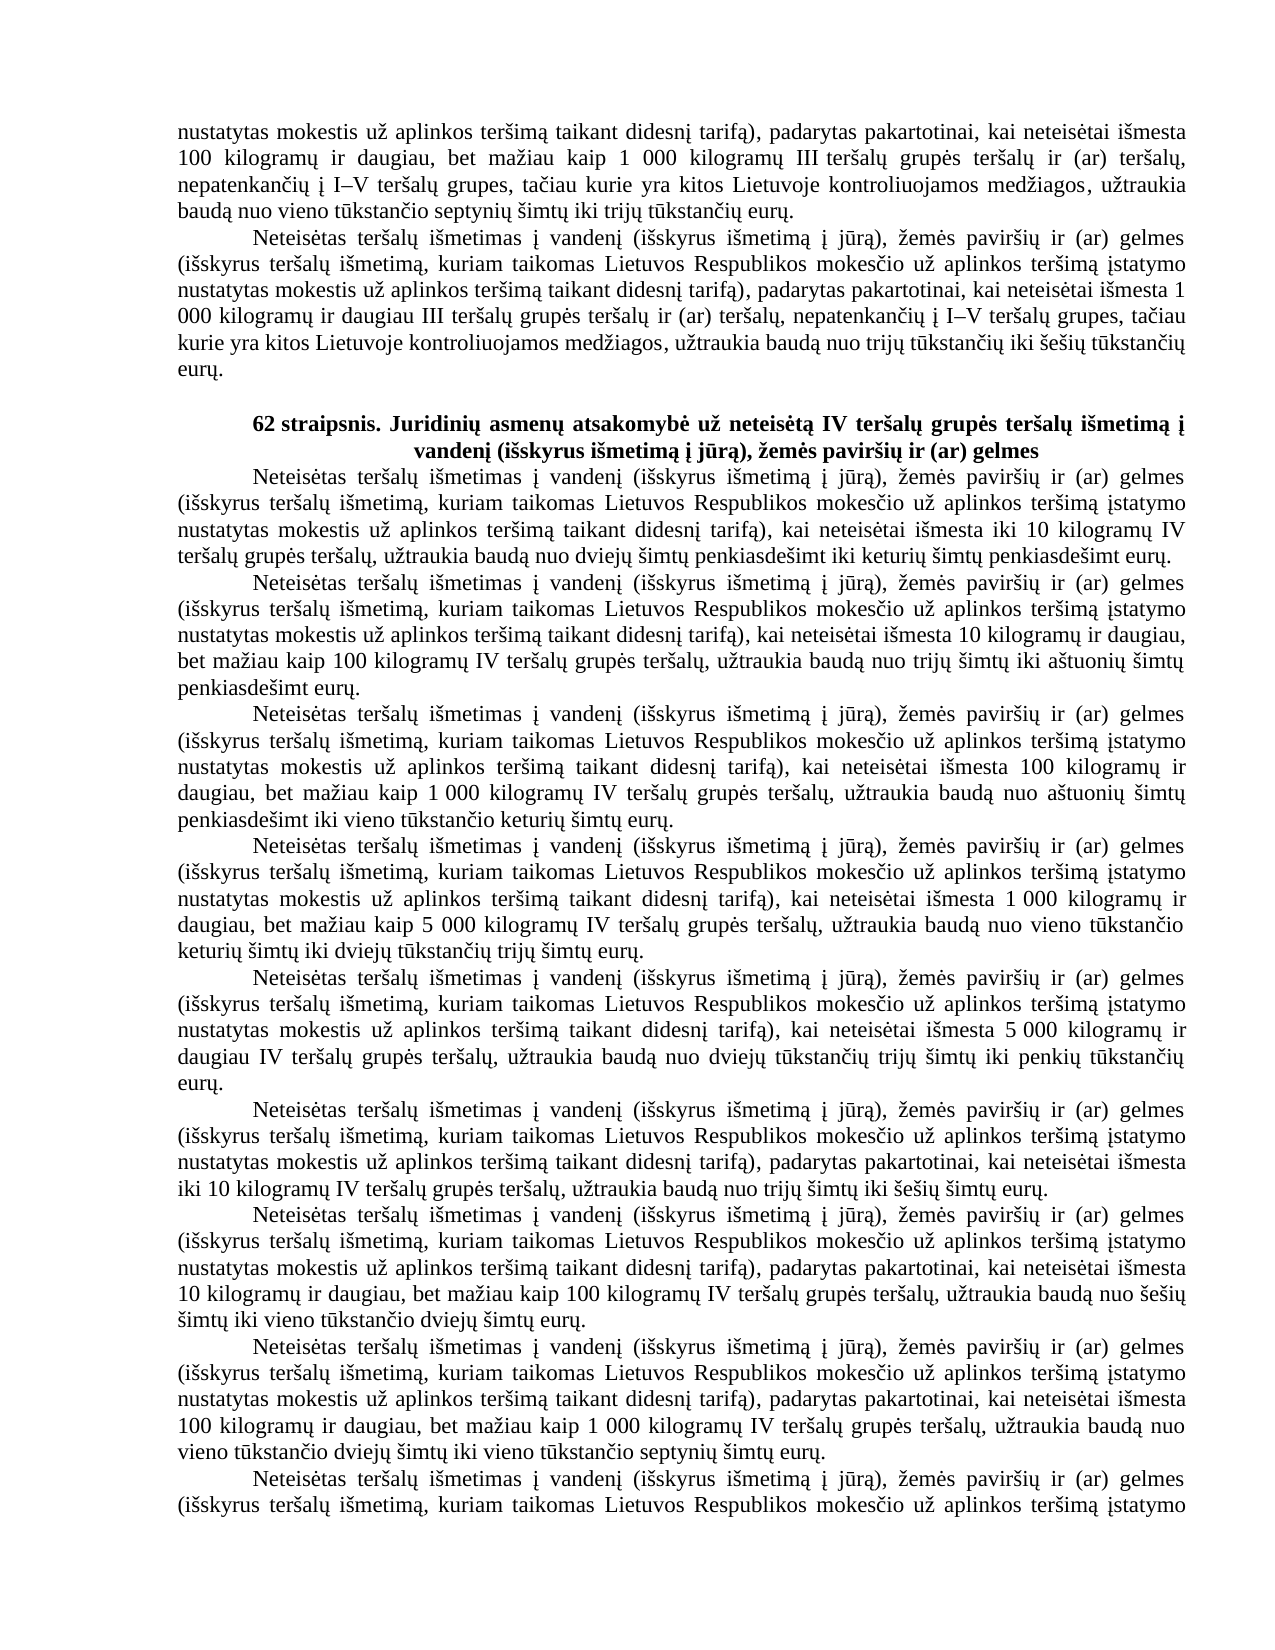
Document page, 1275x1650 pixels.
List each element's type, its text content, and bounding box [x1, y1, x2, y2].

text Neteisėtas teršalų išmetimas į vandenį (išskyrus išmetimą į jūrą), žemės paviršių ir (ar) gelmes (išskyrus teršalų išmetimą, kuriam taikomas Lietuvos Respublikos mokesčio už aplinkos teršimą įstatymo nustatytas mokestis už aplinkos teršimą taikant didesnį tarifą), padarytas pakartotinai, kai neteisėtai išmesta 100 kilogramų ir daugiau, bet mažiau kaip 1 000 kilogramų IV teršalų grupės teršalų, užtraukia baudą nuo vieno tūkstančio dviejų šimtų iki vieno tūkstančio septynių šimtų eurų. [177, 1333, 1186, 1464]
text Neteisėtas teršalų išmetimas į vandenį (išskyrus išmetimą į jūrą), žemės paviršių ir (ar) gelmes (išskyrus teršalų išmetimą, kuriam taikomas Lietuvos Respublikos mokesčio už aplinkos teršimą įstatymo nustatytas mokestis už aplinkos teršimą taikant didesnį tarifą), kai neteisėtai išmesta 5 000 kilogramų ir daugiau IV teršalų grupės teršalų, užtraukia baudą nuo dviejų tūkstančių trijų šimtų iki penkių tūkstančių eurų. [177, 964, 1186, 1096]
text Neteisėtas teršalų išmetimas į vandenį (išskyrus išmetimą į jūrą), žemės paviršių ir (ar) gelmes (išskyrus teršalų išmetimą, kuriam taikomas Lietuvos Respublikos mokesčio už aplinkos teršimą įstatymo nustatytas mokestis už aplinkos teršimą taikant didesnį tarifą), padarytas pakartotinai, kai neteisėtai išmesta iki 10 kilogramų IV teršalų grupės teršalų, užtraukia baudą nuo trijų šimtų iki šešių šimtų eurų. [177, 1096, 1186, 1201]
text Neteisėtas teršalų išmetimas į vandenį (išskyrus išmetimą į jūrą), žemės paviršių ir (ar) gelmes (išskyrus teršalų išmetimą, kuriam taikomas Lietuvos Respublikos mokesčio už aplinkos teršimą įstatymo nustatytas mokestis už aplinkos teršimą taikant didesnį tarifą), kai neteisėtai išmesta 1 000 kilogramų ir daugiau, bet mažiau kaip 5 000 kilogramų IV teršalų grupės teršalų, užtraukia baudą nuo vieno tūkstančio keturių šimtų iki dviejų tūkstančių trijų šimtų eurų. [177, 832, 1186, 964]
text Neteisėtas teršalų išmetimas į vandenį (išskyrus išmetimą į jūrą), žemės paviršių ir (ar) gelmes (išskyrus teršalų išmetimą, kuriam taikomas Lietuvos Respublikos mokesčio už aplinkos teršimą įstatymo nustatytas mokestis už aplinkos teršimą taikant didesnį tarifą), padarytas pakartotinai, kai neteisėtai išmesta 1 000 kilogramų ir daugiau III teršalų grupės teršalų ir (ar) teršalų, nepatenkančių į I–V teršalų grupes, tačiau kurie yra kitos Lietuvoje kontroliuojamos medžiagos, užtraukia baudą nuo trijų tūkstančių iki šešių tūkstančių eurų. [177, 223, 1186, 382]
text nustatytas mokestis už aplinkos teršimą taikant didesnį tarifą), padarytas pakartotinai, kai neteisėtai išmesta 100 kilogramų ir daugiau, bet mažiau kaip 1 000 kilogramų III teršalų grupės teršalų ir (ar) teršalų, nepatenkančių į I–V teršalų grupes, tačiau kurie yra kitos Lietuvoje kontroliuojamos medžiagos, užtraukia baudą nuo vieno tūkstančio septynių šimtų iki trijų tūkstančių eurų. [177, 118, 1186, 223]
text Neteisėtas teršalų išmetimas į vandenį (išskyrus išmetimą į jūrą), žemės paviršių ir (ar) gelmes (išskyrus teršalų išmetimą, kuriam taikomas Lietuvos Respublikos mokesčio už aplinkos teršimą įstatymo nustatytas mokestis už aplinkos teršimą taikant didesnį tarifą), padarytas pakartotinai, kai neteisėtai išmesta 10 kilogramų ir daugiau, bet mažiau kaip 100 kilogramų IV teršalų grupės teršalų, užtraukia baudą nuo šešių šimtų iki vieno tūkstančio dviejų šimtų eurų. [177, 1201, 1186, 1333]
text Neteisėtas teršalų išmetimas į vandenį (išskyrus išmetimą į jūrą), žemės paviršių ir (ar) gelmes (išskyrus teršalų išmetimą, kuriam taikomas Lietuvos Respublikos mokesčio už aplinkos teršimą įstatymo [177, 1464, 1186, 1517]
text Neteisėtas teršalų išmetimas į vandenį (išskyrus išmetimą į jūrą), žemės paviršių ir (ar) gelmes (išskyrus teršalų išmetimą, kuriam taikomas Lietuvos Respublikos mokesčio už aplinkos teršimą įstatymo nustatytas mokestis už aplinkos teršimą taikant didesnį tarifą), kai neteisėtai išmesta 10 kilogramų ir daugiau, bet mažiau kaip 100 kilogramų IV teršalų grupės teršalų, užtraukia baudą nuo trijų šimtų iki aštuonių šimtų penkiasdešimt eurų. [177, 568, 1186, 700]
text Neteisėtas teršalų išmetimas į vandenį (išskyrus išmetimą į jūrą), žemės paviršių ir (ar) gelmes (išskyrus teršalų išmetimą, kuriam taikomas Lietuvos Respublikos mokesčio už aplinkos teršimą įstatymo nustatytas mokestis už aplinkos teršimą taikant didesnį tarifą), kai neteisėtai išmesta 100 kilogramų ir daugiau, bet mažiau kaip 1 000 kilogramų IV teršalų grupės teršalų, užtraukia baudą nuo aštuonių šimtų penkiasdešimt iki vieno tūkstančio keturių šimtų eurų. [177, 700, 1186, 832]
text 62 straipsnis. Juridinių asmenų atsakomybė už neteisėtą IV teršalų grupės teršalų išmetimą į vandenį (išskyrus išmetimą į jūrą), žemės paviršių ir (ar) gelmes [252, 410, 1186, 463]
text Neteisėtas teršalų išmetimas į vandenį (išskyrus išmetimą į jūrą), žemės paviršių ir (ar) gelmes (išskyrus teršalų išmetimą, kuriam taikomas Lietuvos Respublikos mokesčio už aplinkos teršimą įstatymo nustatytas mokestis už aplinkos teršimą taikant didesnį tarifą), kai neteisėtai išmesta iki 10 kilogramų IV teršalų grupės teršalų, užtraukia baudą nuo dviejų šimtų penkiasdešimt iki keturių šimtų penkiasdešimt eurų. [177, 463, 1186, 568]
